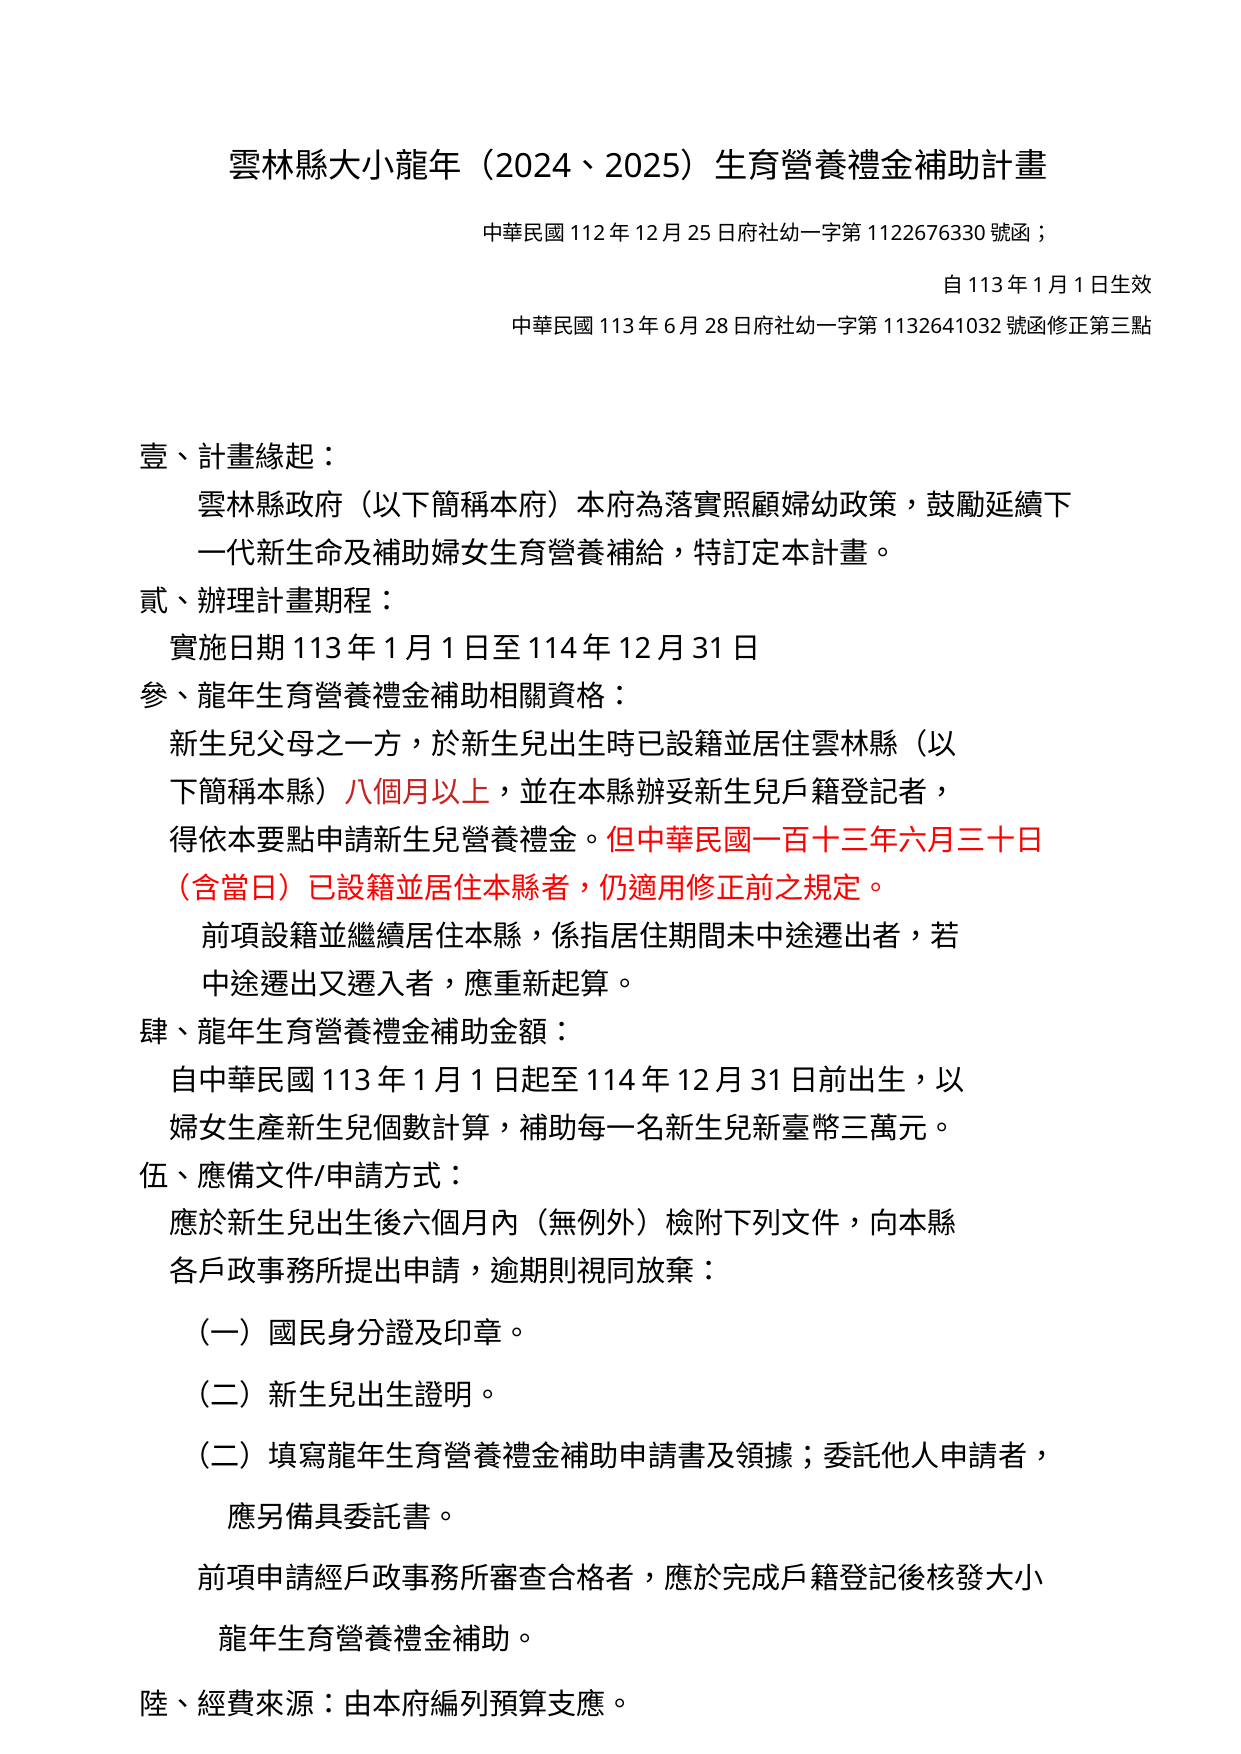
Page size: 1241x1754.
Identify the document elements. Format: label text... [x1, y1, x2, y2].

text 中途遷出又遷入者，應重新起算。 [194, 956, 1152, 1004]
text 各戶政事務所提出申請，逾期則視同放棄： [131, 1243, 1152, 1291]
text （含當日）已設籍並居住本縣者，仍適用修正前之規定。 [131, 860, 1152, 908]
text （一）國民身分證及印章。 [181, 1310, 1152, 1352]
text 壹、計畫緣起： [131, 429, 1152, 477]
text （二）填寫龍年生育營養禮金補助申請書及領據；委託他人申請者， [181, 1432, 1152, 1474]
text 自中華民國113年1月1日起至114年12月31日前出生，以 [131, 1052, 1152, 1100]
text 龍年生育營養禮金補助。 [131, 1615, 1152, 1658]
text 雲林縣政府（以下簡稱本府）本府為落實照顧婦幼政策，鼓勵延續下 [190, 477, 1152, 525]
subtitle 中華民國112年12月25 日府社幼一字第1122676330號函； [131, 216, 1152, 246]
text 肆、龍年生育營養禮金補助金額： [131, 1004, 1152, 1052]
text 前項申請經戶政事務所審查合格者，應於完成戶籍登記後核發大小 [131, 1554, 1152, 1597]
text 一代新生命及補助婦女生育營養補給，特訂定本計畫。 [190, 525, 1152, 573]
text 婦女生產新生兒個數計算，補助每一名新生兒新臺幣三萬元。 [131, 1100, 1152, 1148]
text 前項設籍並繼續居住本縣，係指居住期間未中途遷出者，若 [194, 908, 1152, 956]
text 新生兒父母之一方，於新生兒出生時已設籍並居住雲林縣（以 [131, 716, 1152, 764]
text 應於新生兒出生後六個月內（無例外）檢附下列文件，向本縣 [131, 1196, 1152, 1243]
text 實施日期113年1月1日至114年12月31日 [131, 621, 1152, 668]
text 應另備具委託書。 [181, 1493, 1152, 1536]
text 伍、應備文件/申請方式： [131, 1148, 1152, 1196]
subtitle 中華民國113年6月28日府社幼一字第1132641032號函修正第三點 [131, 300, 1152, 342]
subtitle 雲林縣大小龍年（2024、2025）生育營養禮金補助計畫 [131, 139, 1152, 187]
text 貳、辦理計畫期程： [131, 573, 1152, 621]
text 下簡稱本縣）八個月以上，並在本縣辦妥新生兒戶籍登記者， [131, 764, 1152, 812]
text 參、龍年生育營養禮金補助相關資格： [131, 668, 1152, 716]
text 得依本要點申請新生兒營養禮金。但中華民國一百十三年六月三十日 [131, 812, 1152, 860]
text 陸、經費來源：由本府編列預算支應。 [131, 1676, 1152, 1724]
text （二）新生兒出生證明。 [181, 1371, 1152, 1413]
subtitle 自113年1月1日生效 [131, 259, 1152, 300]
